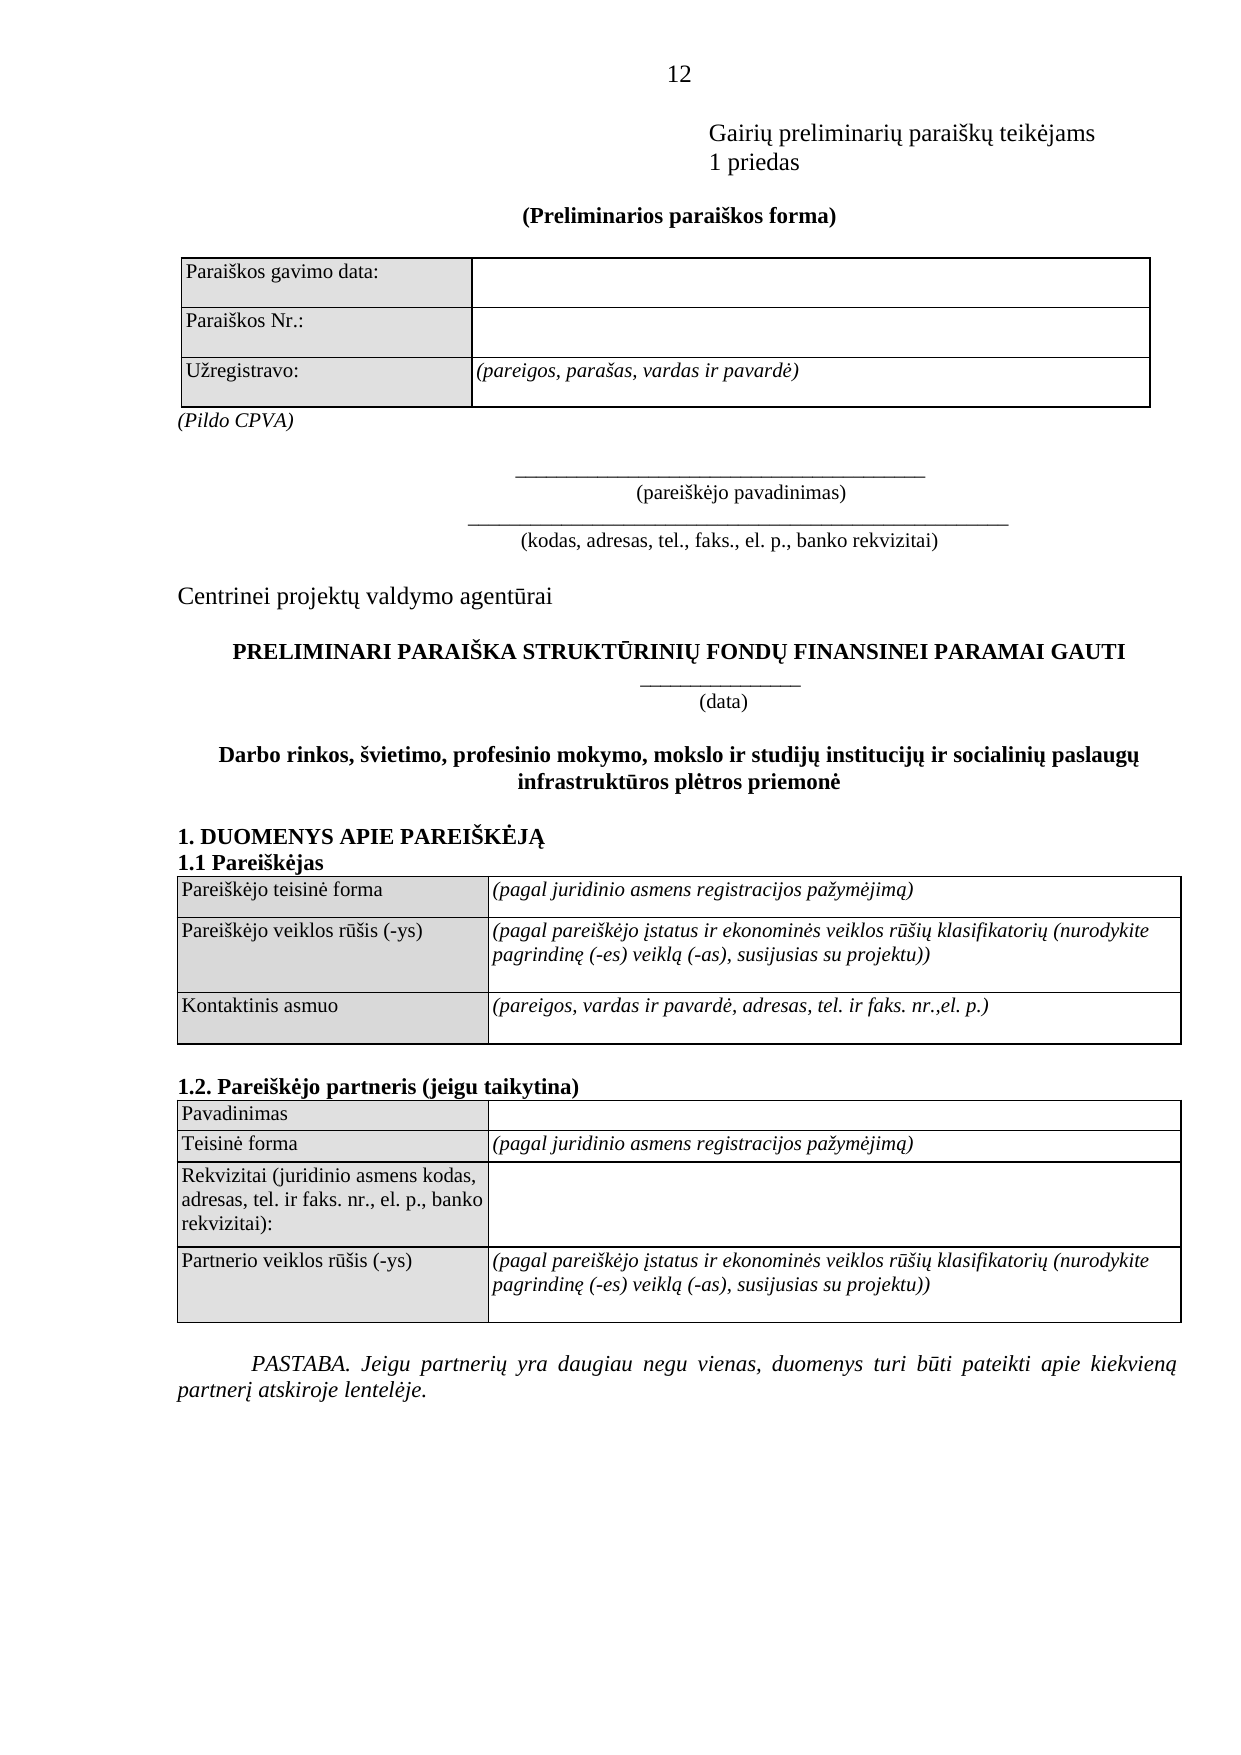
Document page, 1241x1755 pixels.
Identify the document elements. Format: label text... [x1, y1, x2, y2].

table_cell Teisinė forma [178, 1131, 488, 1161]
text (data) [177, 689, 1181, 713]
table_header [473, 259, 1149, 307]
table_cell (pareigos, vardas ir pavardė, adresas, tel. ir faks. nr.,el. p.) [489, 993, 1180, 1043]
text (Pildo CPVA) [177, 408, 1181, 432]
table_cell Kontaktinis asmuo [178, 993, 488, 1043]
table_cell [473, 308, 1149, 356]
table_cell Rekvizitai (juridinio asmens kodas, adresas, tel. ir faks. nr., el. p., banko rekvizitai): [178, 1163, 488, 1246]
table_header Paraiškos gavimo data: [182, 259, 471, 307]
table_cell (pagal juridinio asmens registracijos pažymėjimą) [489, 1131, 1180, 1161]
text Centrinei projektų valdymo agentūrai [177, 581, 1181, 609]
table_cell Paraiškos Nr.: [182, 308, 471, 356]
text 1.1 Pareiškėjas [177, 849, 1181, 876]
text PASTABA. Jeigu partnerių yra daugiau negu vienas, duomenys turi būti pateikti apie kiekvieną partnerį atskiroje lentelėje. [177, 1350, 1181, 1402]
text (Preliminarios paraiškos forma) [177, 202, 1181, 228]
table_header Pareiškėjo teisinė forma [178, 877, 488, 917]
table_cell (pagal pareiškėjo įstatus ir ekonominės veiklos rūšių klasifikatorių (nurodykite pagrindinę (-es) veiklą (-as), susijusias su projektu)) [489, 918, 1180, 992]
table_header (pagal juridinio asmens registracijos pažymėjimą) [489, 877, 1180, 917]
text Darbo rinkos, švietimo, profesinio mokymo, mokslo ir studijų institucijų ir socialinių paslaugų [177, 742, 1181, 768]
text (pareiškėjo pavadinimas) [177, 480, 1181, 504]
table_cell (pareigos, parašas, vardas ir pavardė) [473, 358, 1149, 406]
text 1. DUOMENYS APIE PAREIŠKĖJĄ [177, 823, 1181, 849]
text (kodas, adresas, tel., faks., el. p., banko rekvizitai) [177, 528, 1181, 552]
table_cell [489, 1163, 1180, 1246]
table_header Pavadinimas [178, 1101, 488, 1130]
table_cell (pagal pareiškėjo įstatus ir ekonominės veiklos rūšių klasifikatorių (nurodykite pagrindinę (-es) veiklą (-as), susijusias su projektu)) [489, 1248, 1180, 1322]
text 1.2. Pareiškėjo partneris (jeigu taikytina) [177, 1073, 1181, 1099]
text 1 priedas [177, 147, 1181, 176]
text infrastruktūros plėtros priemonė [177, 768, 1181, 794]
table_cell Pareiškėjo veiklos rūšis (-ys) [178, 918, 488, 992]
text Gairių preliminarių paraiškų teikėjams [177, 118, 1181, 147]
text PRELIMINARI PARAIŠKA STRUKTŪRINIŲ FONDŲ FINANSINEI PARAMAI GAUTI [177, 638, 1181, 665]
table_cell Užregistravo: [182, 358, 471, 406]
table_cell Partnerio veiklos rūšis (-ys) [178, 1248, 488, 1322]
